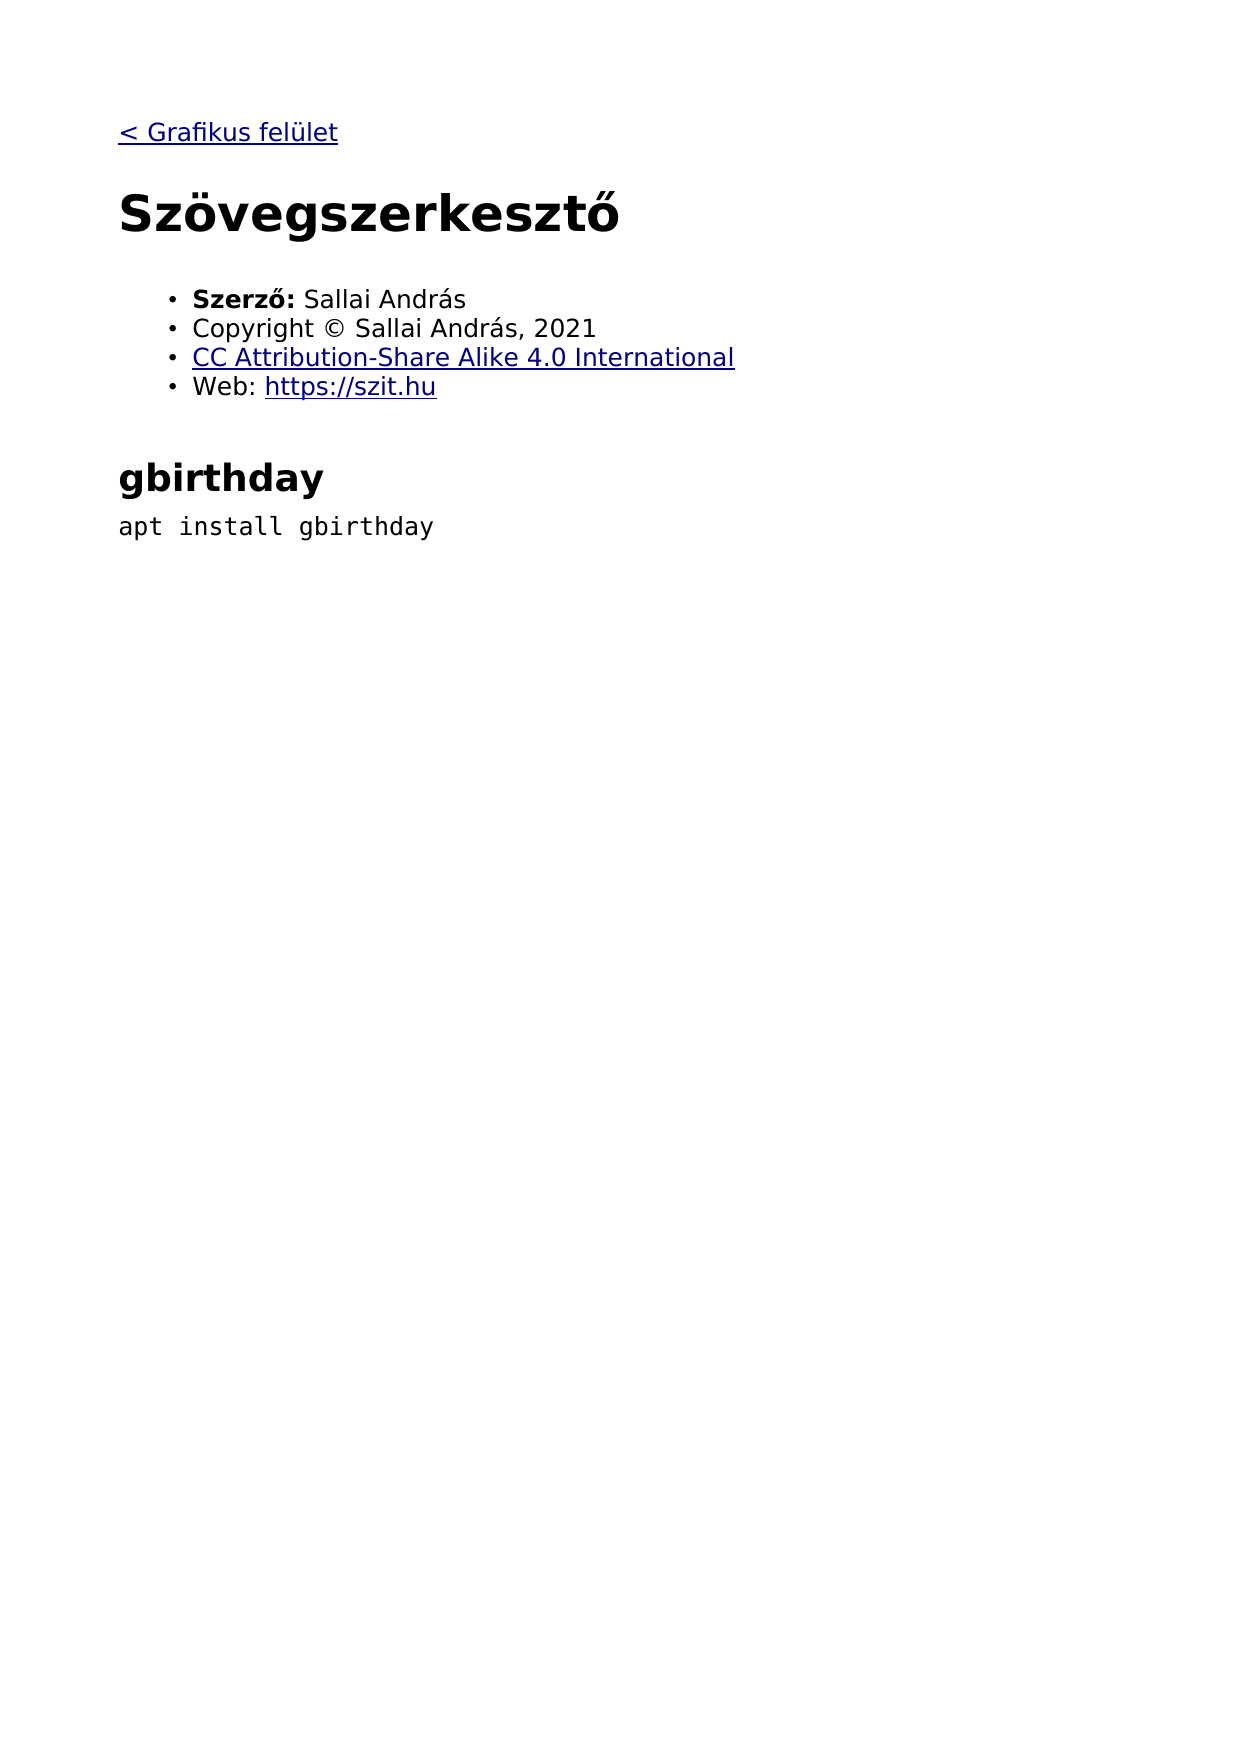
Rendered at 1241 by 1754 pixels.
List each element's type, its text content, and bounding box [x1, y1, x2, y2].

subtitle gbirthday [118, 456, 1122, 500]
list Szerző: Sallai András [177, 285, 1122, 314]
text < Grafikus felület [118, 118, 1122, 147]
text apt install gbirthday [118, 512, 1122, 541]
subtitle Szövegszerkesztő [118, 185, 1122, 243]
list CC Attribution-Share Alike 4.0 International [177, 343, 1122, 372]
list Copyright © Sallai András, 2021 [177, 314, 1122, 343]
list Web: https://szit.hu [177, 372, 1122, 402]
